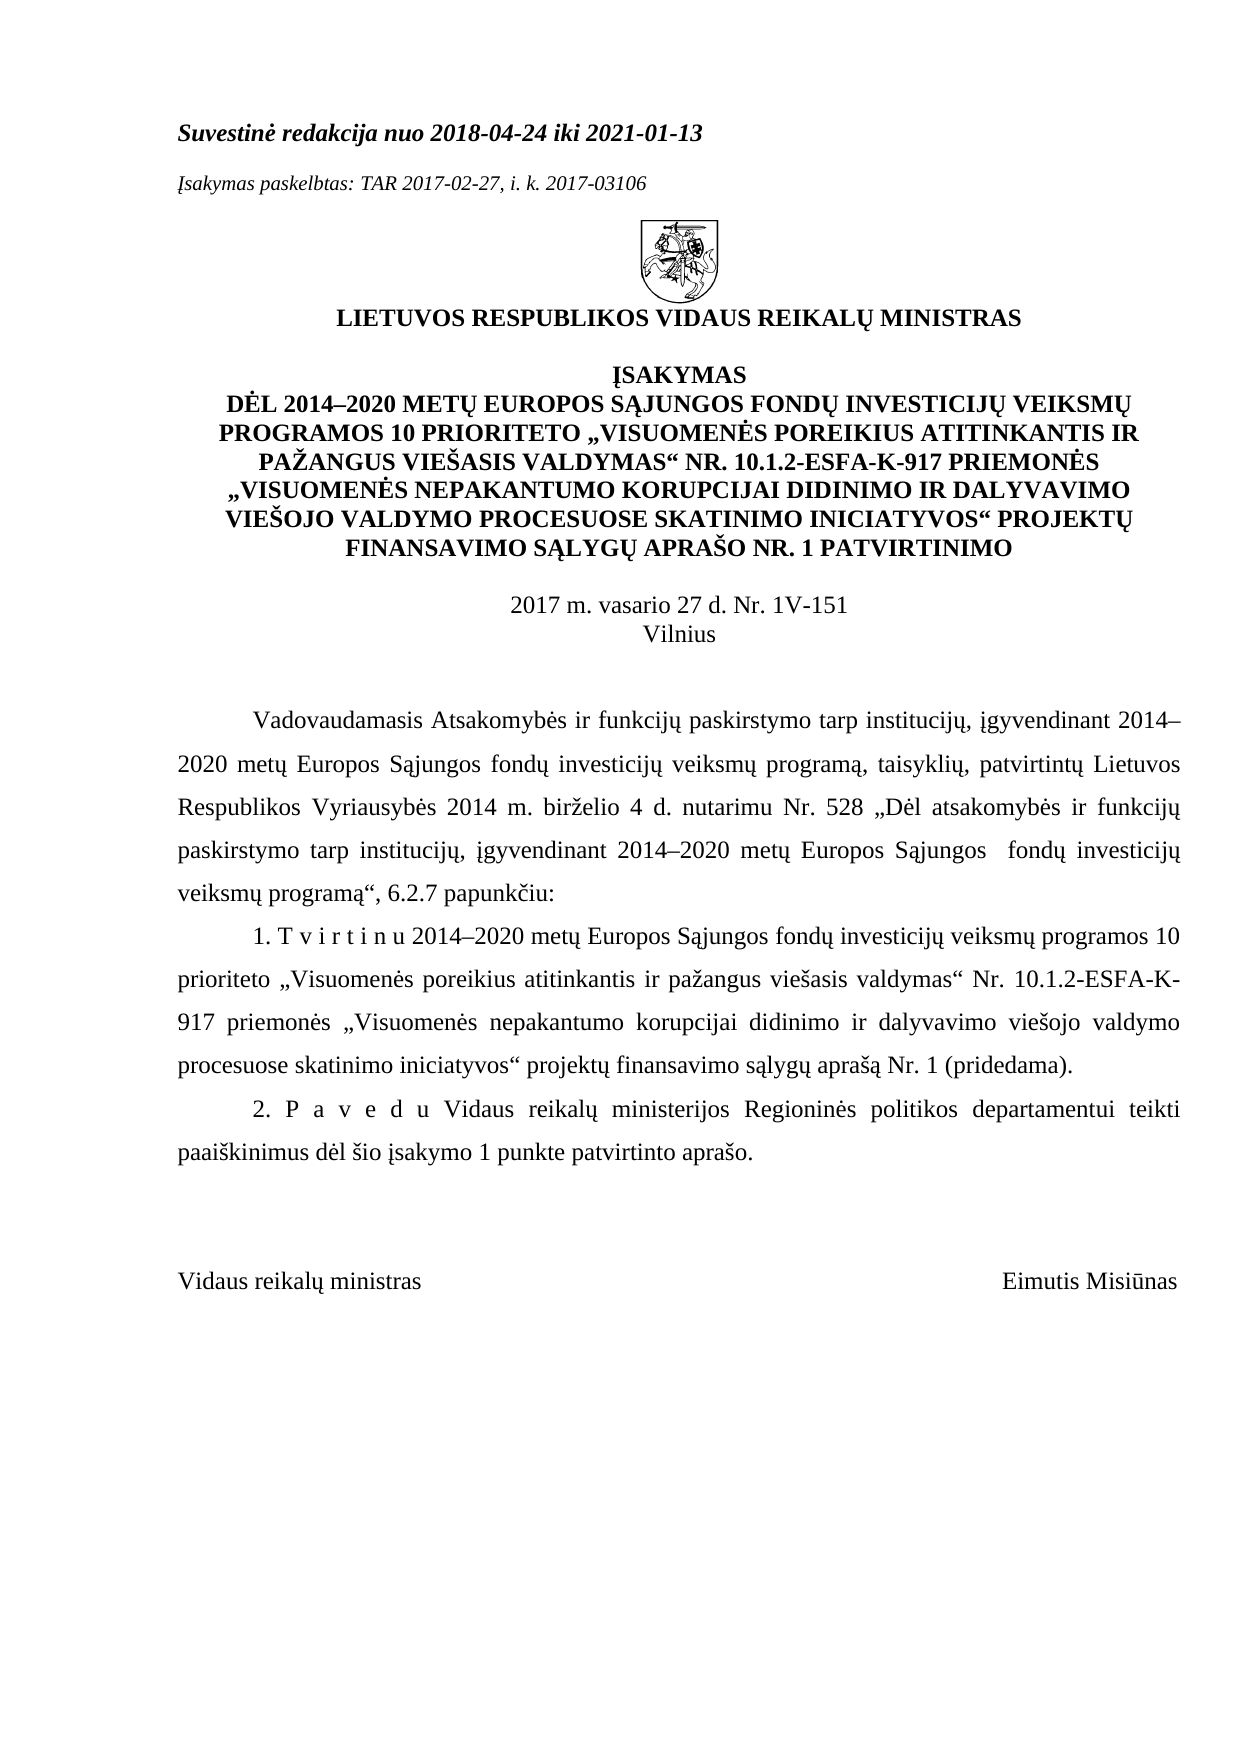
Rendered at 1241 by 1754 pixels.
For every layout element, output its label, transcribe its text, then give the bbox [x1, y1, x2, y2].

text Vadovaudamasis Atsakomybės ir funkcijų paskirstymo tarp institucijų, įgyvendinant 2014–2020 metų Europos Sąjungos fondų investicijų veiksmų programą, taisyklių, patvirtintų Lietuvos Respublikos Vyriausybės 2014 m. birželio 4 d. nutarimu Nr. 528 „Dėl atsakomybės ir funkcijų paskirstymo tarp institucijų, įgyvendinant 2014–2020 metų Europos Sąjungos fondų investicijų veiksmų programą“, 6.2.7 papunkčiu: [177, 706, 1181, 907]
text DĖL 2014–2020 METŲ EUROPOS SĄJUNGOS FONDŲ INVESTICIJŲ VEIKSMŲ PROGRAMOS 10 PRIORITETO „VISUOMENĖS POREIKIUS ATITINKANTIS IR PAŽANGUS VIEŠASIS VALDYMAS“ NR. 10.1.2-ESFA-K-917 PRIEMONĖS „VISUOMENĖS NEPAKANTUMO KORUPCIJAI DIDINIMO IR DALYVAVIMO VIEŠOJO VALDYMO PROCESUOSE SKATINIMO INICIATYVOS“ PROJEKTŲ FINANSAVIMO SĄLYGŲ APRAŠO NR. 1 PATVIRTINIMO [177, 389, 1181, 562]
text Vidaus reikalų ministras Eimutis Misiūnas [177, 1266, 1181, 1295]
text LIETUVOS RESPUBLIKOS VIDAUS REIKALŲ MINISTRAS [177, 303, 1181, 332]
text Suvestinė redakcija nuo 2018-04-24 iki 2021-01-13 [177, 118, 1181, 147]
text 2. P a v e d u Vidaus reikalų ministerijos Regioninės politikos departamentui teikti paaiškinimus dėl šio įsakymo 1 punkte patvirtinto aprašo. [177, 1094, 1181, 1166]
text 2017 m. vasario 27 d. Nr. 1V-151 [177, 591, 1181, 619]
text Įsakymas paskelbtas: TAR 2017-02-27, i. k. 2017-03106 [177, 171, 1181, 195]
text Vilnius [177, 619, 1181, 648]
text 1. T v i r t i n u 2014–2020 metų Europos Sąjungos fondų investicijų veiksmų programos 10 prioriteto „Visuomenės poreikius atitinkantis ir pažangus viešasis valdymas“ Nr. 10.1.2-ESFA-K-917 priemonės „Visuomenės nepakantumo korupcijai didinimo ir dalyvavimo viešojo valdymo procesuose skatinimo iniciatyvos“ projektų finansavimo sąlygų aprašą Nr. 1 (pridedama). [177, 921, 1181, 1079]
text ĮSAKYMAS [177, 361, 1181, 389]
